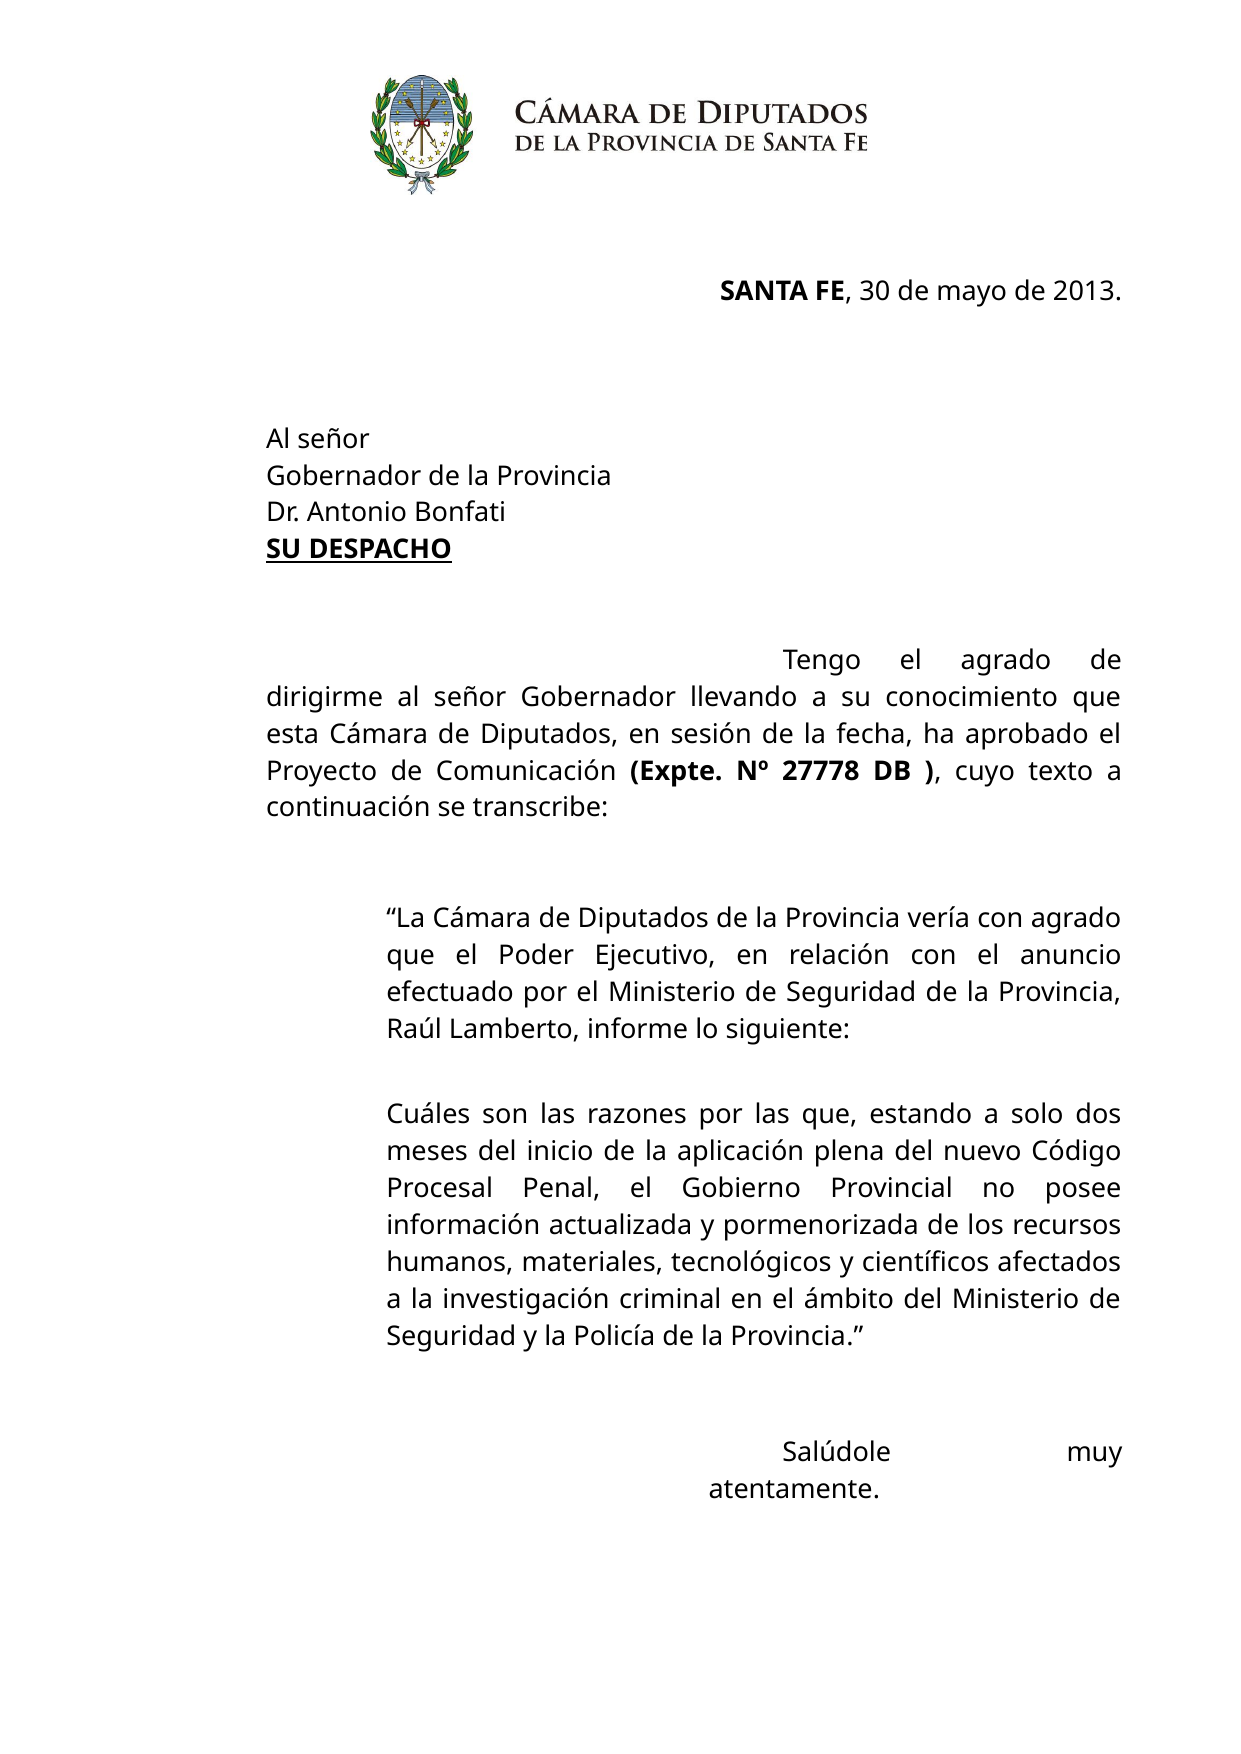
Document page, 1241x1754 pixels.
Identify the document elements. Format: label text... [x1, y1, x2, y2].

text “La Cámara de Diputados de la Provincia vería con agrado que el Poder Ejecutivo, en relación con el anuncio efectuado por el Ministerio de Seguridad de la Provincia, Raúl Lamberto, informe lo siguiente: [386, 898, 1122, 1046]
text Dr. Antonio Bonfati [266, 493, 1122, 530]
text Gobernador de la Provincia [266, 456, 1122, 493]
text Al señor [266, 419, 1122, 456]
text SANTA FE, 30 de mayo de 2013. [266, 272, 1122, 308]
text Tengo el agrado de dirigirme al señor Gobernador llevando a su conocimiento que esta Cámara de Diputados, en sesión de la fecha, ha aprobado el Proyecto de Comunicación (Expte. Nº 27778 DB ), cuyo texto a continuación se transcribe: [266, 640, 1122, 825]
text SU DESPACHO [266, 530, 1122, 567]
picture [370, 75, 868, 199]
text Cuáles son las razones por las que, estando a solo dos meses del inicio de la aplicación plena del nuevo Código Procesal Penal, el Gobierno Provincial no posee información actualizada y pormenorizada de los recursos humanos, materiales, tecnológicos y científicos afectados a la investigación criminal en el ámbito del Ministerio de Seguridad y la Policía de la Provincia.” [386, 1095, 1122, 1353]
text Salúdole muy atentamente. [708, 1433, 1122, 1506]
